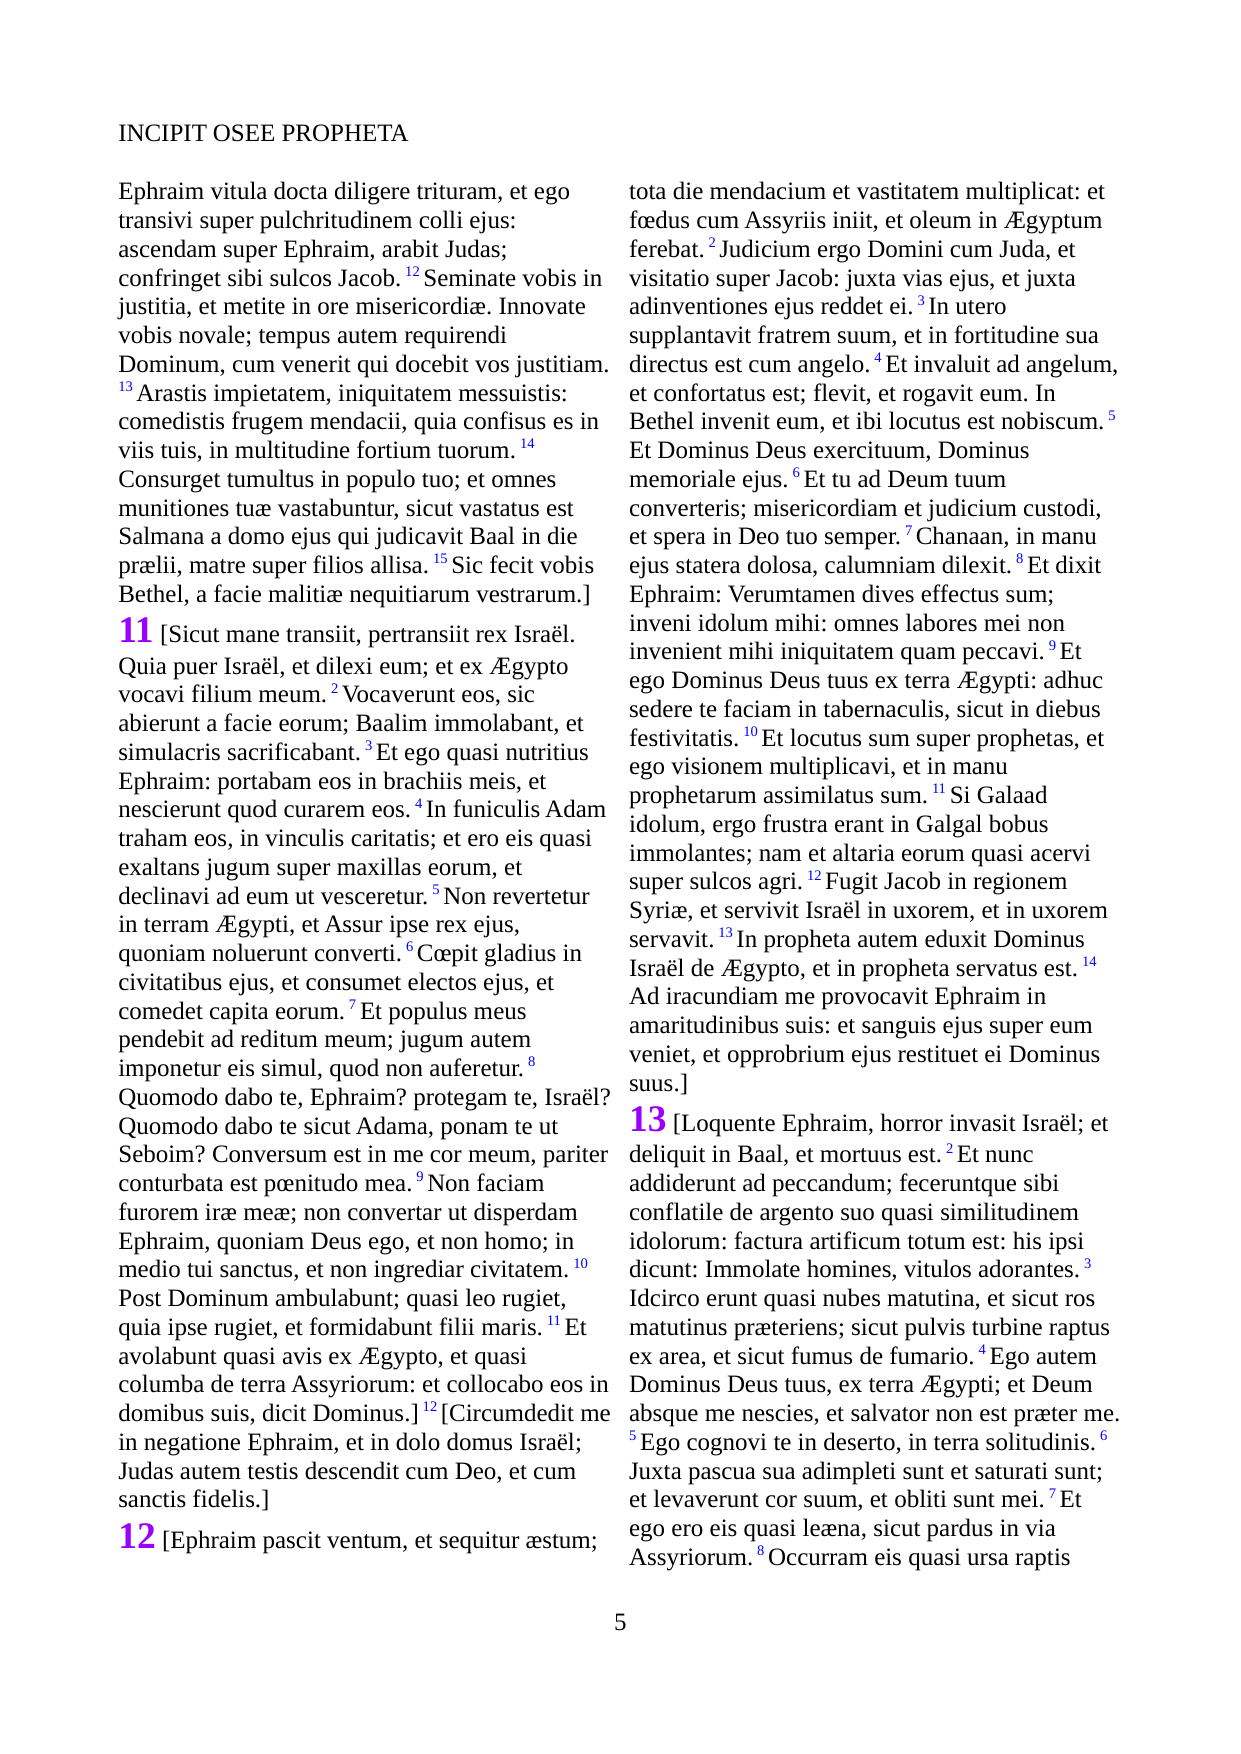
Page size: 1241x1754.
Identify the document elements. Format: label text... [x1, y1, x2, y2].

text 11 [Sicut mane transiit, pertransiit rex Israël. Quia puer Israël, et dilexi eum; et ex Ægypto vocavi filium meum. 2 Vocaverunt eos, sic abierunt a facie eorum; Baalim immolabant, et simulacris sacrificabant. 3 Et ego quasi nutritius Ephraim: portabam eos in brachiis meis, et nescierunt quod curarem eos. 4 In funiculis Adam traham eos, in vinculis caritatis; et ero eis quasi exaltans jugum super maxillas eorum, et declinavi ad eum ut vesceretur. 5 Non revertetur in terram Ægypti, et Assur ipse rex ejus, quoniam noluerunt converti. 6 Cœpit gladius in civitatibus ejus, et consumet electos ejus, et comedet capita eorum. 7 Et populus meus pendebit ad reditum meum; jugum autem imponetur eis simul, quod non auferetur. 8 Quomodo dabo te, Ephraim? protegam te, Israël? Quomodo dabo te sicut Adama, ponam te ut Seboim? Conversum est in me cor meum, pariter conturbata est pœnitudo mea. 9 Non faciam furorem iræ meæ; non convertar ut disperdam Ephraim, quoniam Deus ego, et non homo; in medio tui sanctus, et non ingrediar civitatem. 10 Post Dominum ambulabunt; quasi leo rugiet, quia ipse rugiet, et formidabunt filii maris. 11 Et avolabunt quasi avis ex Ægypto, et quasi columba de terra Assyriorum: et collocabo eos in domibus suis, dicit Dominus.] 12 [Circumdedit me in negatione Ephraim, et in dolo domus Israël; Judas autem testis descendit cum Deo, et cum sanctis fidelis.] [118, 608, 611, 1513]
text 12 [Ephraim pascit ventum, et sequitur æstum; [118, 1513, 611, 1556]
text Ephraim vitula docta diligere trituram, et ego transivi super pulchritudinem colli ejus: ascendam super Ephraim, arabit Judas; confringet sibi sulcos Jacob. 12 Seminate vobis in justitia, et metite in ore misericordiæ. Innovate vobis novale; tempus autem requirendi Dominum, cum venerit qui docebit vos justitiam. 13 Arastis impietatem, iniquitatem messuistis: comedistis frugem mendacii, quia confisus es in viis tuis, in multitudine fortium tuorum. 14 Consurget tumultus in populo tuo; et omnes munitiones tuæ vastabuntur, sicut vastatus est Salmana a domo ejus qui judicavit Baal in die prælii, matre super filios allisa. 15 Sic fecit vobis Bethel, a facie malitiæ nequitiarum vestrarum.] [118, 176, 611, 608]
text 13 [Loquente Ephraim, horror invasit Israël; et deliquit in Baal, et mortuus est. 2 Et nunc addiderunt ad peccandum; feceruntque sibi conflatile de argento suo quasi similitudinem idolorum: factura artificum totum est: his ipsi dicunt: Immolate homines, vitulos adorantes. 3 Idcirco erunt quasi nubes matutina, et sicut ros matutinus præteriens; sicut pulvis turbine raptus ex area, et sicut fumus de fumario. 4 Ego autem Dominus Deus tuus, ex terra Ægypti; et Deum absque me nescies, et salvator non est præter me. 5 Ego cognovi te in deserto, in terra solitudinis. 6 Juxta pascua sua adimpleti sunt et saturati sunt; et levaverunt cor suum, et obliti sunt mei. 7 Et ego ero eis quasi leæna, sicut pardus in via Assyriorum. 8 Occurram eis quasi ursa raptis [629, 1096, 1122, 1571]
text tota die mendacium et vastitatem multiplicat: et fœdus cum Assyriis iniit, et oleum in Ægyptum ferebat. 2 Judicium ergo Domini cum Juda, et visitatio super Jacob: juxta vias ejus, et juxta adinventiones ejus reddet ei. 3 In utero supplantavit fratrem suum, et in fortitudine sua directus est cum angelo. 4 Et invaluit ad angelum, et confortatus est; flevit, et rogavit eum. In Bethel invenit eum, et ibi locutus est nobiscum. 5 Et Dominus Deus exercituum, Dominus memoriale ejus. 6 Et tu ad Deum tuum converteris; misericordiam et judicium custodi, et spera in Deo tuo semper. 7 Chanaan, in manu ejus statera dolosa, calumniam dilexit. 8 Et dixit Ephraim: Verumtamen dives effectus sum; inveni idolum mihi: omnes labores mei non invenient mihi iniquitatem quam peccavi. 9 Et ego Dominus Deus tuus ex terra Ægypti: adhuc sedere te faciam in tabernaculis, sicut in diebus festivitatis. 10 Et locutus sum super prophetas, et ego visionem multiplicavi, et in manu prophetarum assimilatus sum. 11 Si Galaad idolum, ergo frustra erant in Galgal bobus immolantes; nam et altaria eorum quasi acervi super sulcos agri. 12 Fugit Jacob in regionem Syriæ, et servivit Israël in uxorem, et in uxorem servavit. 13 In propheta autem eduxit Dominus Israël de Ægypto, et in propheta servatus est. 14 Ad iracundiam me provocavit Ephraim in amaritudinibus suis: et sanguis ejus super eum veniet, et opprobrium ejus restituet ei Dominus suus.] [629, 176, 1122, 1096]
